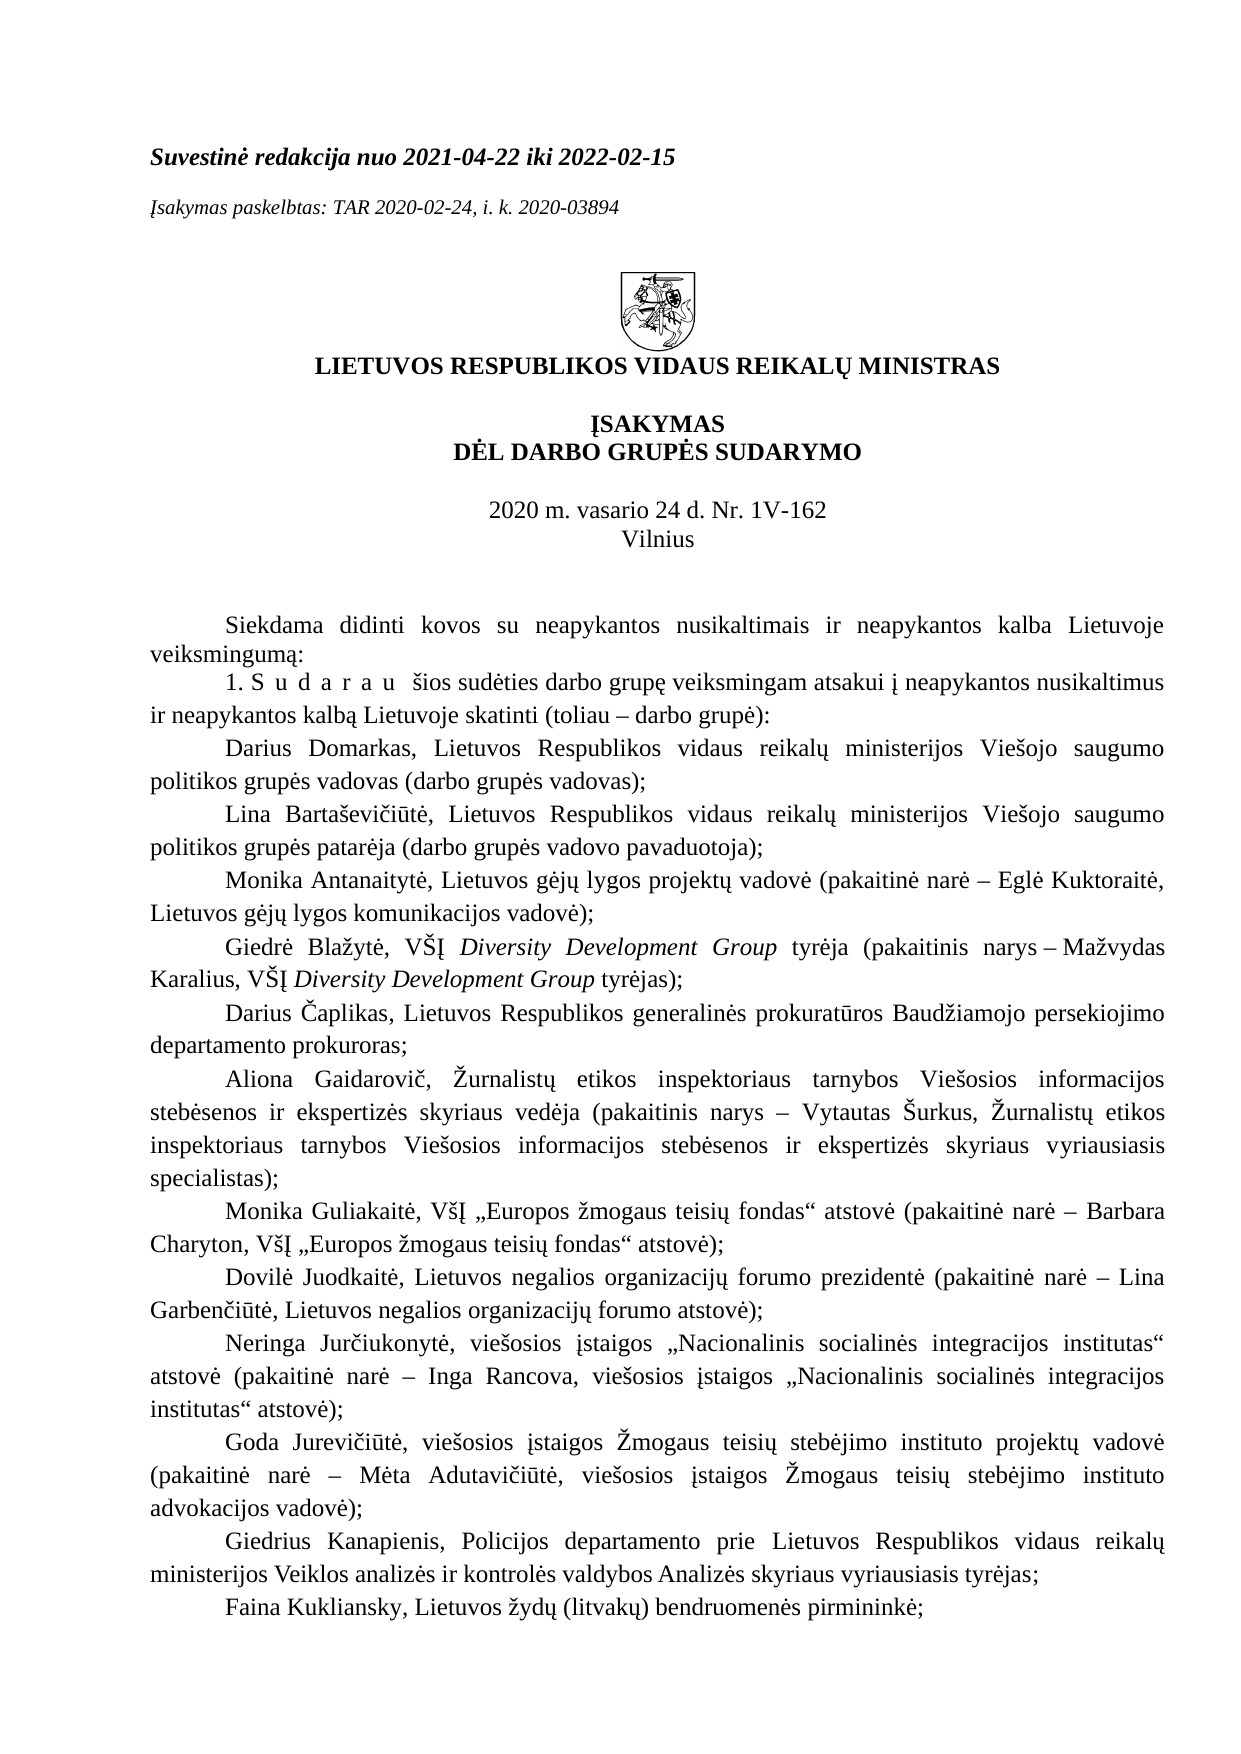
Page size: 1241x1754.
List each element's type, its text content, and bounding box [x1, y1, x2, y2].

text 1. Sudarau šios sudėties darbo grupę veiksmingam atsakui į neapykantos nusikaltimus ir neapykantos kalbą Lietuvoje skatinti (toliau – darbo grupė): [150, 667, 1165, 729]
text Darius Domarkas, Lietuvos Respublikos vidaus reikalų ministerijos Viešojo saugumo politikos grupės vadovas (darbo grupės vadovas); [150, 733, 1165, 795]
subtitle DĖL DARBO GRUPĖS sudarymo [150, 437, 1165, 466]
text Monika Guliakaitė, VšĮ „Europos žmogaus teisių fondas“ atstovė (pakaitinė narė – Barbara Charyton, VšĮ „Europos žmogaus teisių fondas“ atstovė); [150, 1196, 1165, 1257]
text Aliona Gaidarovič, Žurnalistų etikos inspektoriaus tarnybos Viešosios informacijos stebėsenos ir ekspertizės skyriaus vedėja (pakaitinis narys – Vytautas Šurkus, Žurnalistų etikos inspektoriaus tarnybos Viešosios informacijos stebėsenos ir ekspertizės skyriaus vyriausiasis specialistas); [150, 1064, 1165, 1191]
text Dovilė Juodkaitė, Lietuvos negalios organizacijų forumo prezidentė (pakaitinė narė – Lina Garbenčiūtė, Lietuvos negalios organizacijų forumo atstovė); [150, 1262, 1165, 1323]
text ĮSAKYMAS [150, 409, 1165, 437]
text Vilnius [150, 524, 1165, 552]
text Suvestinė redakcija nuo 2021-04-22 iki 2022-02-15 [150, 142, 1165, 171]
text Įsakymas paskelbtas: TAR 2020-02-24, i. k. 2020-03894 [150, 194, 1165, 219]
text Goda Jurevičiūtė, viešosios įstaigos Žmogaus teisių stebėjimo instituto projektų vadovė (pakaitinė narė – Mėta Adutavičiūtė, viešosios įstaigos Žmogaus teisių stebėjimo instituto advokacijos vadovė); [150, 1427, 1165, 1522]
text Faina Kukliansky, Lietuvos žydų (litvakų) bendruomenės pirmininkė; [150, 1592, 1165, 1621]
text Giedrė Blažytė, VŠĮ Diversity Development Group tyrėja (pakaitinis narys – Mažvydas Karalius, VŠĮ Diversity Development Group tyrėjas); [150, 932, 1165, 993]
text Lina Bartaševičiūtė, Lietuvos Respublikos vidaus reikalų ministerijos Viešojo saugumo politikos grupės patarėja (darbo grupės vadovo pavaduotoja); [150, 799, 1165, 861]
text 2020 m. vasario 24 d. Nr. 1V-162 [150, 495, 1165, 524]
text Neringa Jurčiukonytė, viešosios įstaigos „Nacionalinis socialinės integracijos institutas“ atstovė (pakaitinė narė – Inga Rancova, viešosios įstaigos „Nacionalinis socialinės integracijos institutas“ atstovė); [150, 1328, 1165, 1423]
text LIETUVOS RESPUBLIKOS VIDAUS REIKALŲ MINISTRAS [150, 351, 1165, 380]
text Monika Antanaitytė, Lietuvos gėjų lygos projektų vadovė (pakaitinė narė – Eglė Kuktoraitė, Lietuvos gėjų lygos komunikacijos vadovė); [150, 866, 1165, 927]
text Giedrius Kanapienis, Policijos departamento prie Lietuvos Respublikos vidaus reikalų ministerijos Veiklos analizės ir kontrolės valdybos Analizės skyriaus vyriausiasis tyrėjas; [150, 1526, 1165, 1588]
text Darius Čaplikas, Lietuvos Respublikos generalinės prokuratūros Baudžiamojo persekiojimo departamento prokuroras; [150, 998, 1165, 1059]
text Siekdama didinti kovos su neapykantos nusikaltimais ir neapykantos kalba Lietuvoje veiksmingumą: [150, 610, 1165, 667]
